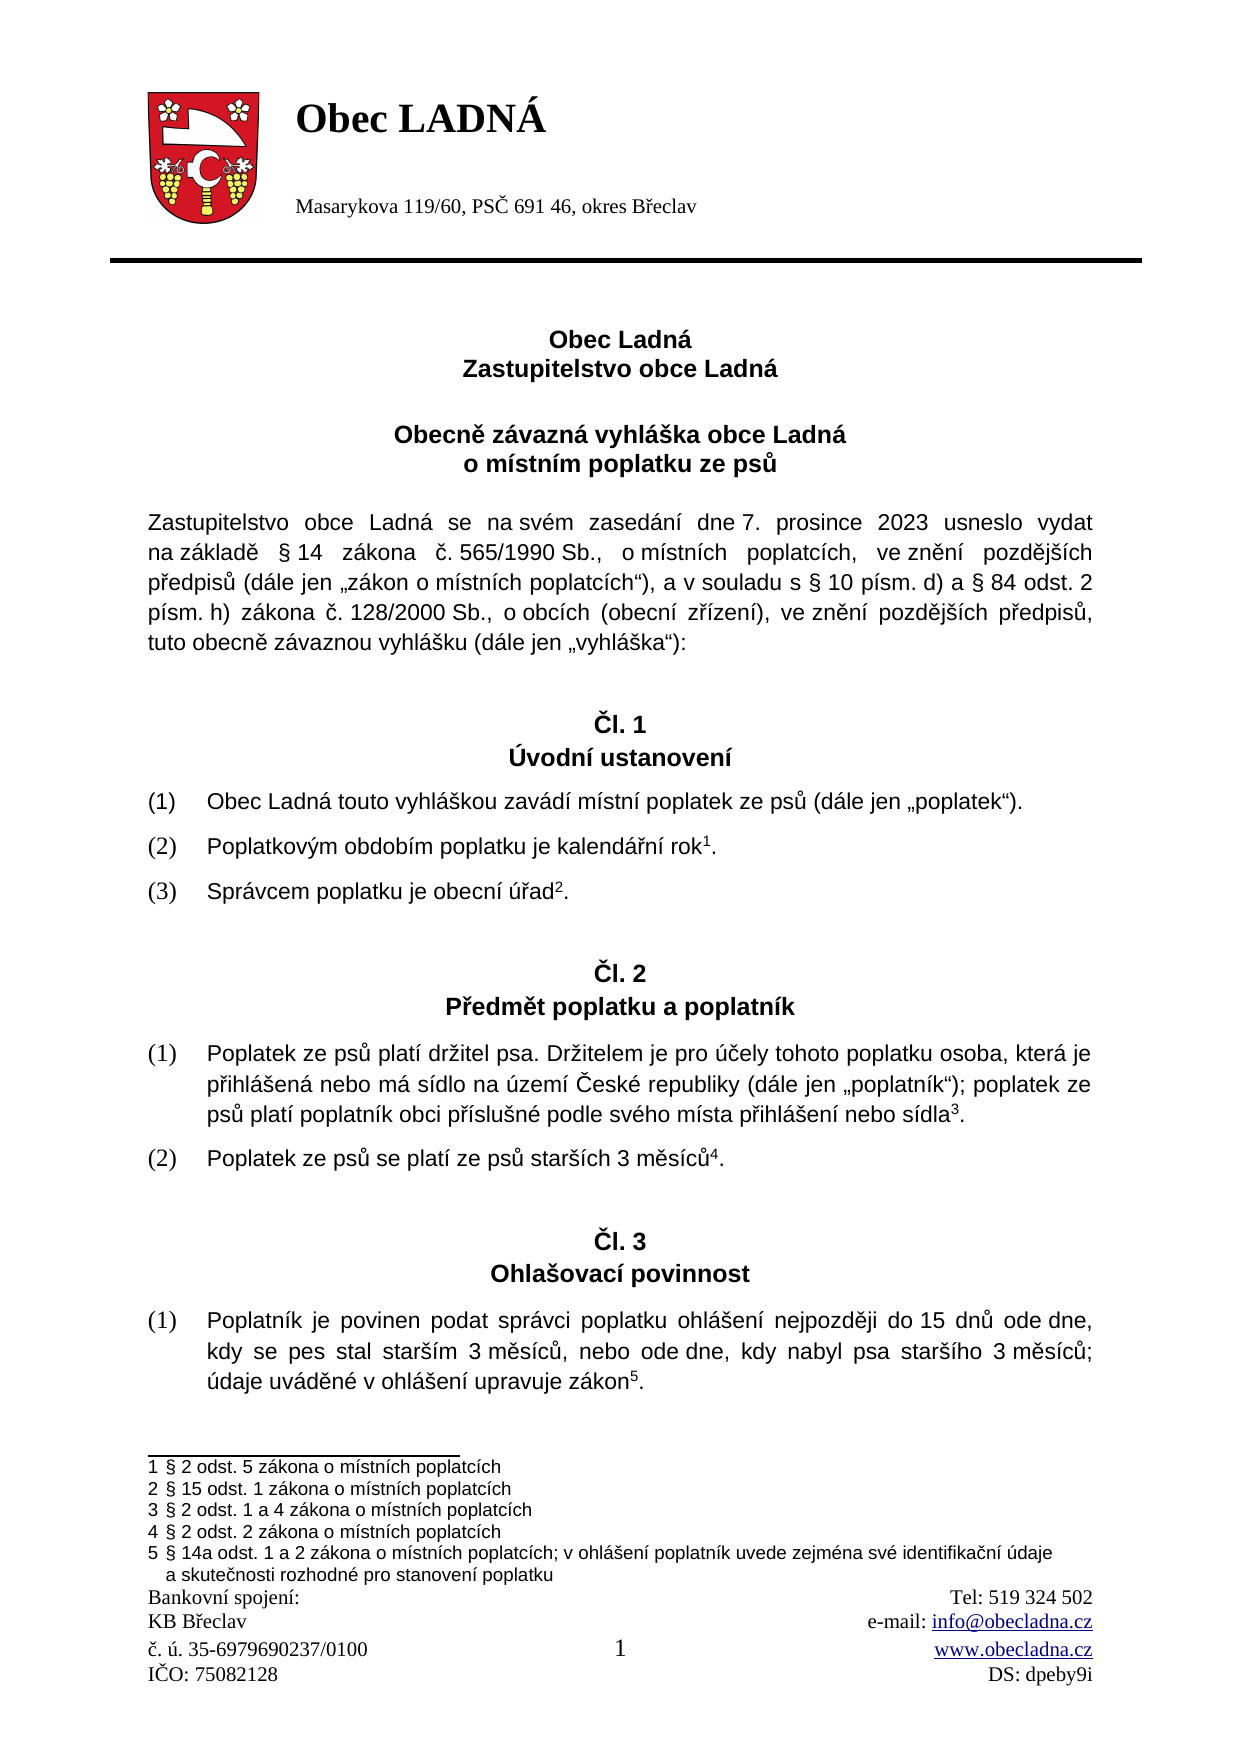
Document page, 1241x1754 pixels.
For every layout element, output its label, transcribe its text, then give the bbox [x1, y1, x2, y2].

list Poplatník je povinen podat správci poplatku ohlášení nejpozději do 15 dnů ode dne, kdy se pes stal starším 3 měsíců, nebo ode dne, kdy nabyl psa staršího 3 měsíců; údaje uváděné v ohlášení upravuje zákon. [148, 1305, 1093, 1394]
text Zastupitelstvo obce Ladná se na svém zasedání dne 7. prosince 2023 usneslo vydat na základě § 14 zákona č. 565/1990 Sb., o místních poplatcích, ve znění pozdějších předpisů (dále jen „zákon o místních poplatcích“), a v souladu s § 10 písm. d) a § 84 odst. 2 písm. h) zákona č. 128/2000 Sb., o obcích (obecní zřízení), ve znění pozdějších předpisů, tuto obecně závaznou vyhlášku (dále jen „vyhláška“): [148, 508, 1093, 656]
list Poplatek ze psů se platí ze psů starších 3 měsíců. [148, 1143, 1093, 1172]
list § 15 odst. 1 zákona o místních poplatcích [148, 1477, 1093, 1499]
text Obec Ladná Zastupitelstvo obce Ladná [148, 325, 1093, 382]
list § 2 odst. 2 zákona o místních poplatcích [148, 1521, 1093, 1542]
subtitle Obecně závazná vyhláška obce Ladná o místním poplatku ze psů [148, 420, 1093, 477]
list Správcem poplatku je obecní úřad. [148, 876, 1093, 905]
list Poplatkovým obdobím poplatku je kalendářní rok. [148, 831, 1093, 859]
subtitle Čl. 2 Předmět poplatku a poplatník [148, 959, 1093, 1021]
list § 14a odst. 1 a 2 zákona o místních poplatcích; v ohlášení poplatník uvede zejména své identifikační údaje a skutečnosti rozhodné pro stanovení poplatku [148, 1542, 1093, 1585]
list Obec Ladná touto vyhláškou zavádí místní poplatek ze psů (dále jen „poplatek“). [148, 788, 1093, 814]
subtitle Čl. 3 Ohlašovací povinnost [148, 1226, 1093, 1288]
list Poplatek ze psů platí držitel psa. Držitelem je pro účely tohoto poplatku osoba, která je přihlášená nebo má sídlo na území České republiky (dále jen „poplatník“); poplatek ze psů platí poplatník obci příslušné podle svého místa přihlášení nebo sídla. [148, 1038, 1093, 1127]
subtitle Čl. 1 Úvodní ustanovení [148, 709, 1093, 771]
list § 2 odst. 1 a 4 zákona o místních poplatcích [148, 1499, 1093, 1521]
list § 2 odst. 5 zákona o místních poplatcích [148, 1456, 1093, 1477]
